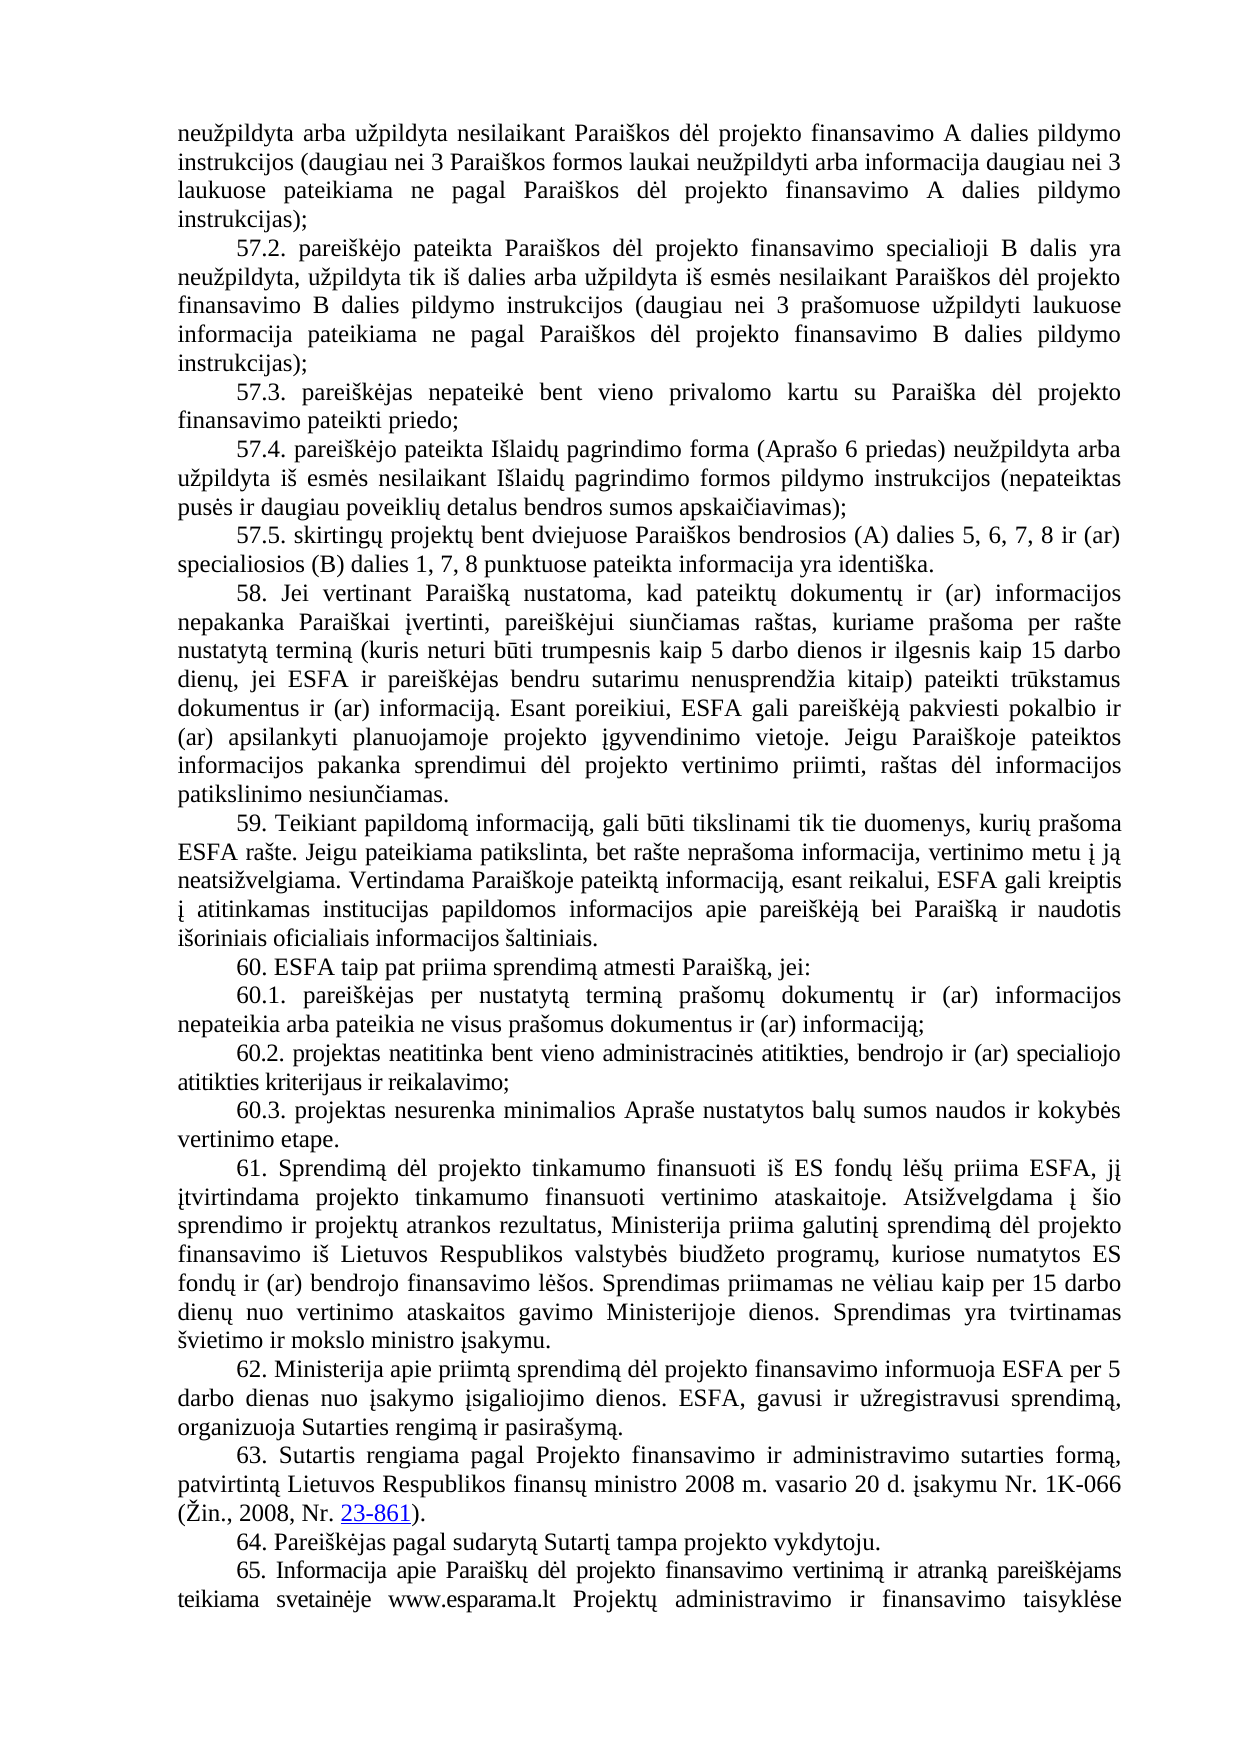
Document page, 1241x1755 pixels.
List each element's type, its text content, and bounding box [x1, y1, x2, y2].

text 57.2. pareiškėjo pateikta Paraiškos dėl projekto finansavimo specialioji B dalis yra neužpildyta, užpildyta tik iš dalies arba užpildyta iš esmės nesilaikant Paraiškos dėl projekto finansavimo B dalies pildymo instrukcijos (daugiau nei 3 prašomuose užpildyti laukuose informacija pateikiama ne pagal Paraiškos dėl projekto finansavimo B dalies pildymo instrukcijas); [177, 233, 1122, 377]
text 60. ESFA taip pat priima sprendimą atmesti Paraišką, jei: [177, 952, 1122, 981]
text 57.5. skirtingų projektų bent dviejuose Paraiškos bendrosios (A) dalies 5, 6, 7, 8 ir (ar) specialiosios (B) dalies 1, 7, 8 punktuose pateikta informacija yra identiška. [177, 521, 1122, 578]
text 59. Teikiant papildomą informaciją, gali būti tikslinami tik tie duomenys, kurių prašoma ESFA rašte. Jeigu pateikiama patikslinta, bet rašte neprašoma informacija, vertinimo metu į ją neatsižvelgiama. Vertindama Paraiškoje pateiktą informaciją, esant reikalui, ESFA gali kreiptis į atitinkamas institucijas papildomos informacijos apie pareiškėją bei Paraišką ir naudotis išoriniais oficialiais informacijos šaltiniais. [177, 808, 1122, 952]
text 57.3. pareiškėjas nepateikė bent vieno privalomo kartu su Paraiška dėl projekto finansavimo pateikti priedo; [177, 377, 1122, 434]
text neužpildyta arba užpildyta nesilaikant Paraiškos dėl projekto finansavimo A dalies pildymo instrukcijos (daugiau nei 3 Paraiškos formos laukai neužpildyti arba informacija daugiau nei 3 laukuose pateikiama ne pagal Paraiškos dėl projekto finansavimo A dalies pildymo instrukcijas); [177, 118, 1122, 233]
text 64. Pareiškėjas pagal sudarytą Sutartį tampa projekto vykdytoju. [177, 1527, 1122, 1556]
text 62. Ministerija apie priimtą sprendimą dėl projekto finansavimo informuoja ESFA per 5 darbo dienas nuo įsakymo įsigaliojimo dienos. ESFA, gavusi ir užregistravusi sprendimą, organizuoja Sutarties rengimą ir pasirašymą. [177, 1354, 1122, 1441]
text 60.3. projektas nesurenka minimalios Apraše nustatytos balų sumos naudos ir kokybės vertinimo etape. [177, 1096, 1122, 1153]
text 60.2. projektas neatitinka bent vieno administracinės atitikties, bendrojo ir (ar) specialiojo atitikties kriterijaus ir reikalavimo; [177, 1038, 1122, 1096]
text 65. Informacija apie Paraiškų dėl projekto finansavimo vertinimą ir atranką pareiškėjams teikiama svetainėje www.esparama.lt Projektų administravimo ir finansavimo taisyklėse [177, 1556, 1122, 1613]
text 60.1. pareiškėjas per nustatytą terminą prašomų dokumentų ir (ar) informacijos nepateikia arba pateikia ne visus prašomus dokumentus ir (ar) informaciją; [177, 981, 1122, 1038]
text 57.4. pareiškėjo pateikta Išlaidų pagrindimo forma (Aprašo 6 priedas) neužpildyta arba užpildyta iš esmės nesilaikant Išlaidų pagrindimo formos pildymo instrukcijos (nepateiktas pusės ir daugiau poveiklių detalus bendros sumos apskaičiavimas); [177, 434, 1122, 521]
text 61. Sprendimą dėl projekto tinkamumo finansuoti iš ES fondų lėšų priima ESFA, jį įtvirtindama projekto tinkamumo finansuoti vertinimo ataskaitoje. Atsižvelgdama į šio sprendimo ir projektų atrankos rezultatus, Ministerija priima galutinį sprendimą dėl projekto finansavimo iš Lietuvos Respublikos valstybės biudžeto programų, kuriose numatytos ES fondų ir (ar) bendrojo finansavimo lėšos. Sprendimas priimamas ne vėliau kaip per 15 darbo dienų nuo vertinimo ataskaitos gavimo Ministerijoje dienos. Sprendimas yra tvirtinamas švietimo ir mokslo ministro įsakymu. [177, 1153, 1122, 1354]
text 58. Jei vertinant Paraišką nustatoma, kad pateiktų dokumentų ir (ar) informacijos nepakanka Paraiškai įvertinti, pareiškėjui siunčiamas raštas, kuriame prašoma per rašte nustatytą terminą (kuris neturi būti trumpesnis kaip 5 darbo dienos ir ilgesnis kaip 15 darbo dienų, jei ESFA ir pareiškėjas bendru sutarimu nenusprendžia kitaip) pateikti trūkstamus dokumentus ir (ar) informaciją. Esant poreikiui, ESFA gali pareiškėją pakviesti pokalbio ir (ar) apsilankyti planuojamoje projekto įgyvendinimo vietoje. Jeigu Paraiškoje pateiktos informacijos pakanka sprendimui dėl projekto vertinimo priimti, raštas dėl informacijos patikslinimo nesiunčiamas. [177, 578, 1122, 808]
text 63. Sutartis rengiama pagal Projekto finansavimo ir administravimo sutarties formą, patvirtintą Lietuvos Respublikos finansų ministro 2008 m. vasario 20 d. įsakymu Nr. 1K-066 (Žin., 2008, Nr. 23-861). [177, 1441, 1122, 1527]
